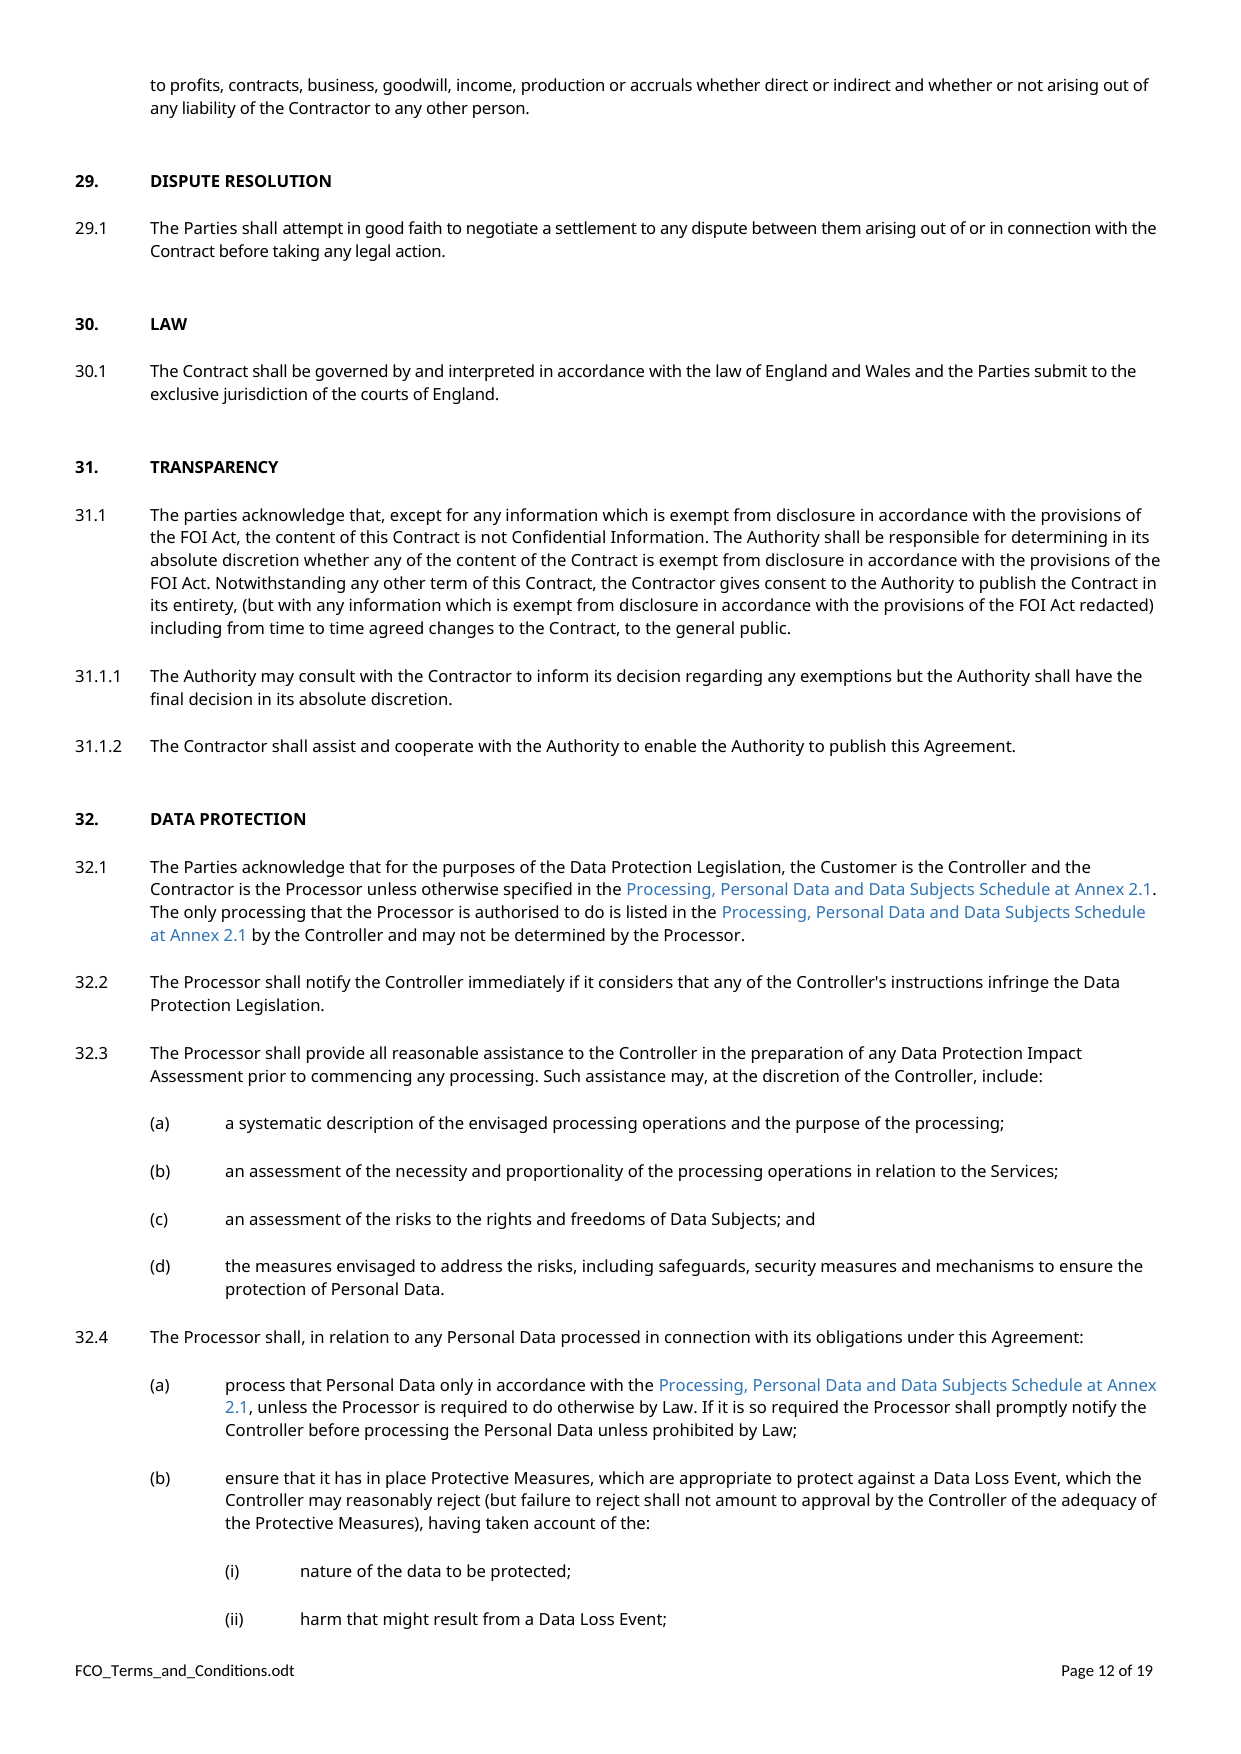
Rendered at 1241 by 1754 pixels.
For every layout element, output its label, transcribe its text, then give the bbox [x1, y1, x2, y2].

text 29.1 The Parties shall attempt in good faith to negotiate a settlement to any dispute between them arising out of or in connection with the Contract before taking any legal action. [75, 217, 1165, 262]
text 29. DISPUTE RESOLUTION [75, 169, 1165, 192]
text (b) ensure that it has in place Protective Measures, which are appropriate to protect against a Data Loss Event, which the Controller may reasonably reject (but failure to reject shall not amount to approval by the Controller of the adequacy of the Protective Measures), having taken account of the: [150, 1466, 1165, 1534]
text 30.1 The Contract shall be governed by and interpreted in accordance with the law of England and Wales and the Parties submit to the exclusive jurisdiction of the courts of England. [75, 360, 1165, 405]
text (d) the measures envisaged to address the risks, including safeguards, security measures and mechanisms to ensure the protection of Personal Data. [150, 1255, 1165, 1300]
text 30. LAW [75, 312, 1165, 335]
text to profits, contracts, business, goodwill, income, production or accruals whether direct or indirect and whether or not arising out of any liability of the Contractor to any other person. [75, 74, 1165, 119]
text (i) nature of the data to be protected; [225, 1559, 1165, 1582]
text (b) an assessment of the necessity and proportionality of the processing operations in relation to the Services; [150, 1159, 1165, 1182]
text 31.1 The parties acknowledge that, except for any information which is exempt from disclosure in accordance with the provisions of the FOI Act, the content of this Contract is not Confidential Information. The Authority shall be responsible for determining in its absolute discretion whether any of the content of the Contract is exempt from disclosure in accordance with the provisions of the FOI Act. Notwithstanding any other term of this Contract, the Contractor gives consent to the Authority to publish the Contract in its entirety, (but with any information which is exempt from disclosure in accordance with the provisions of the FOI Act redacted) including from time to time agreed changes to the Contract, to the general public. [75, 503, 1165, 639]
text 32.3 The Processor shall provide all reasonable assistance to the Controller in the preparation of any Data Protection Impact Assessment prior to commencing any processing. Such assistance may, at the discretion of the Controller, include: [75, 1041, 1165, 1087]
text 31. TRANSPARENCY [75, 455, 1165, 478]
text 32.1 The Parties acknowledge that for the purposes of the Data Protection Legislation, the Customer is the Controller and the Contractor is the Processor unless otherwise specified in the Processing, Personal Data and Data Subjects Schedule at Annex 2.1. The only processing that the Processor is authorised to do is listed in the Processing, Personal Data and Data Subjects Schedule at Annex 2.1 by the Controller and may not be determined by the Processor. [75, 855, 1165, 946]
text (a) a systematic description of the envisaged processing operations and the purpose of the processing; [150, 1112, 1165, 1134]
text 32.4 The Processor shall, in relation to any Personal Data processed in connection with its obligations under this Agreement: [75, 1325, 1165, 1348]
text 32.2 The Processor shall notify the Controller immediately if it considers that any of the Controller's instructions infringe the Data Protection Legislation. [75, 971, 1165, 1016]
text 31.1.1 The Authority may consult with the Contractor to inform its decision regarding any exemptions but the Authority shall have the final decision in its absolute discretion. [75, 664, 1165, 710]
text (a) process that Personal Data only in accordance with the Processing, Personal Data and Data Subjects Schedule at Annex 2.1, unless the Processor is required to do otherwise by Law. If it is so required the Processor shall promptly notify the Controller before processing the Personal Data unless prohibited by Law; [150, 1373, 1165, 1441]
text (ii) harm that might result from a Data Loss Event; [225, 1607, 1165, 1630]
text 31.1.2 The Contractor shall assist and cooperate with the Authority to enable the Authority to publish this Agreement. [75, 735, 1165, 757]
text 32. DATA PROTECTION [75, 807, 1165, 830]
text (c) an assessment of the risks to the rights and freedoms of Data Subjects; and [150, 1207, 1165, 1230]
